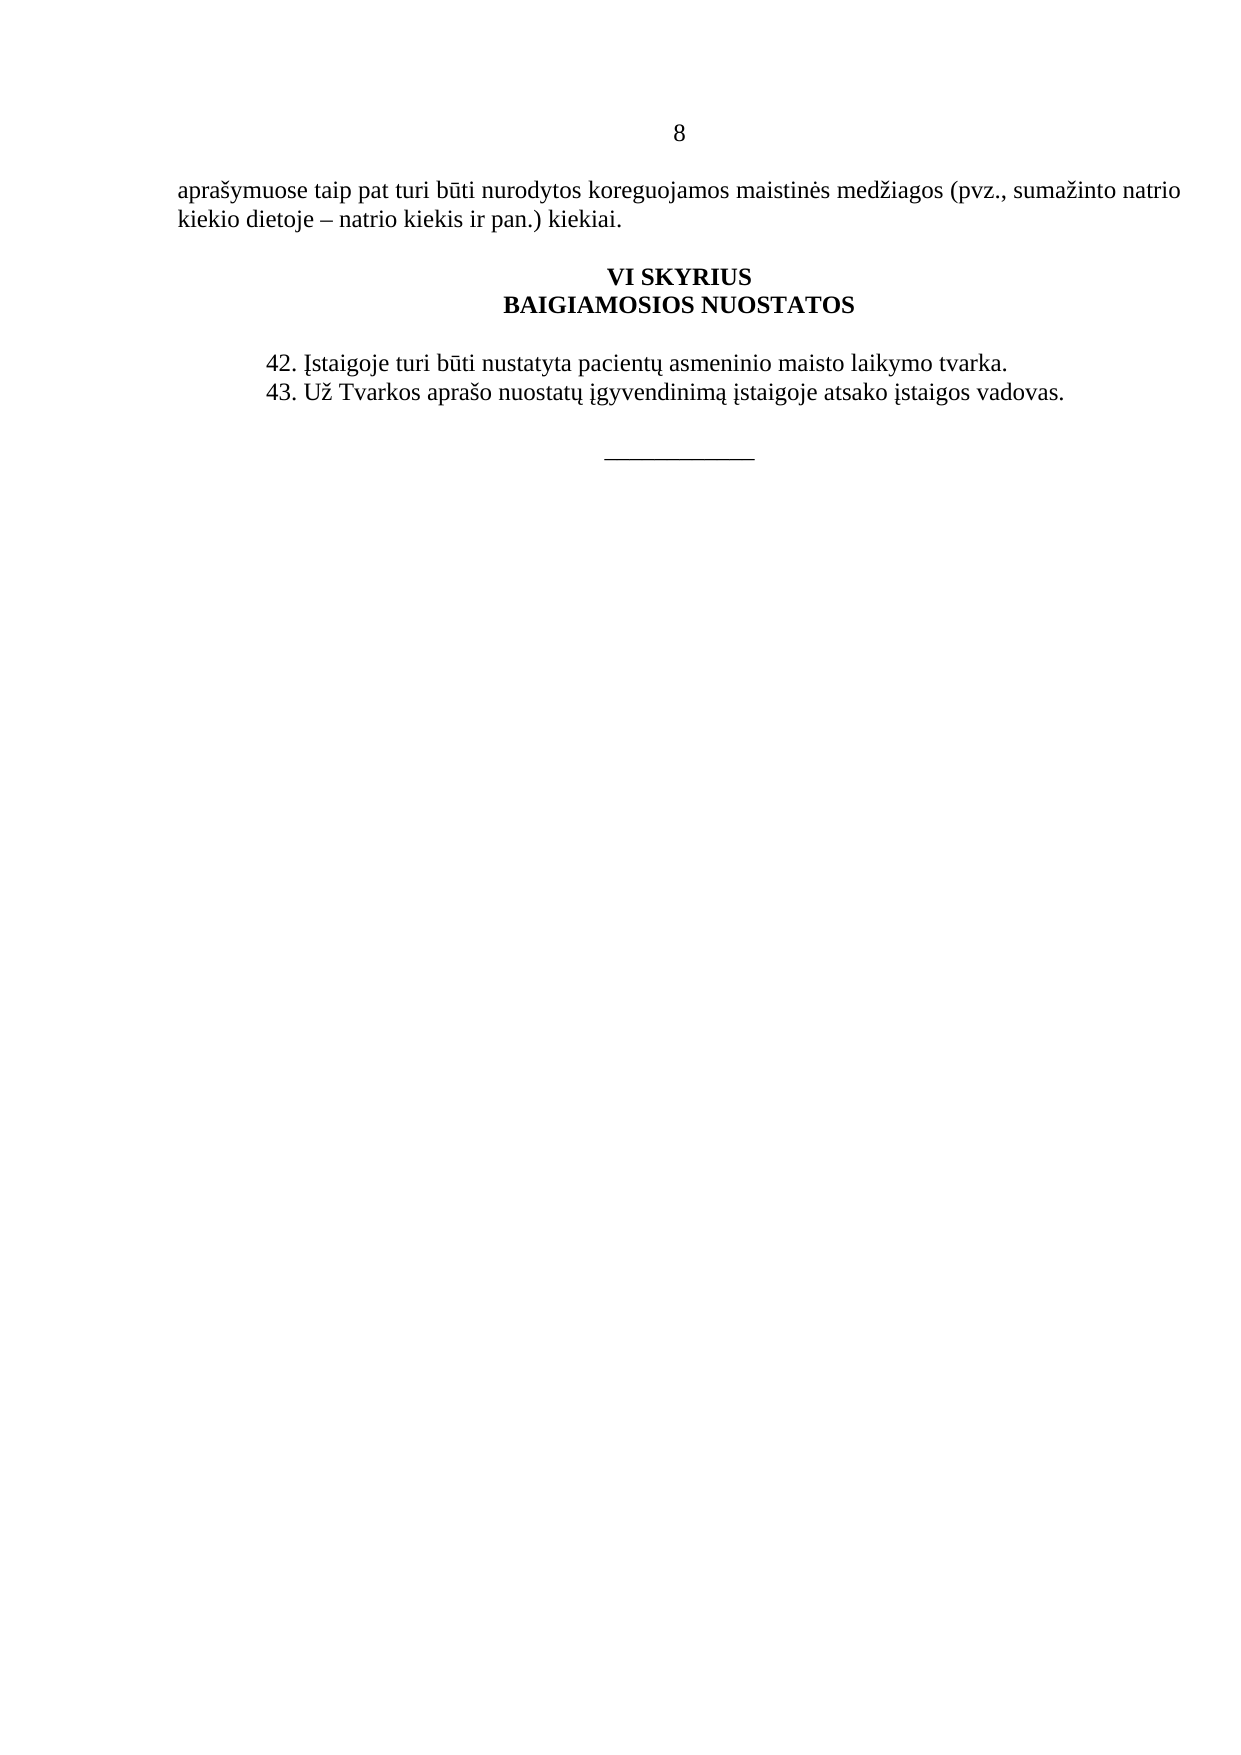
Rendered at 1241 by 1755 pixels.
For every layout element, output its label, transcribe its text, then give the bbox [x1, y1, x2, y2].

text ____________ [177, 434, 1181, 463]
text 43. Už Tvarkos aprašo nuostatų įgyvendinimą įstaigoje atsako įstaigos vadovas. [177, 377, 1181, 406]
text BAIGIAMOSIOS NUOSTATOS [177, 291, 1181, 319]
text aprašymuose taip pat turi būti nurodytos koreguojamos maistinės medžiagos (pvz., sumažinto natrio kiekio dietoje – natrio kiekis ir pan.) kiekiai. [177, 176, 1181, 233]
text VI SKYRIUS [177, 262, 1181, 291]
text 42. Įstaigoje turi būti nustatyta pacientų asmeninio maisto laikymo tvarka. [177, 348, 1181, 377]
